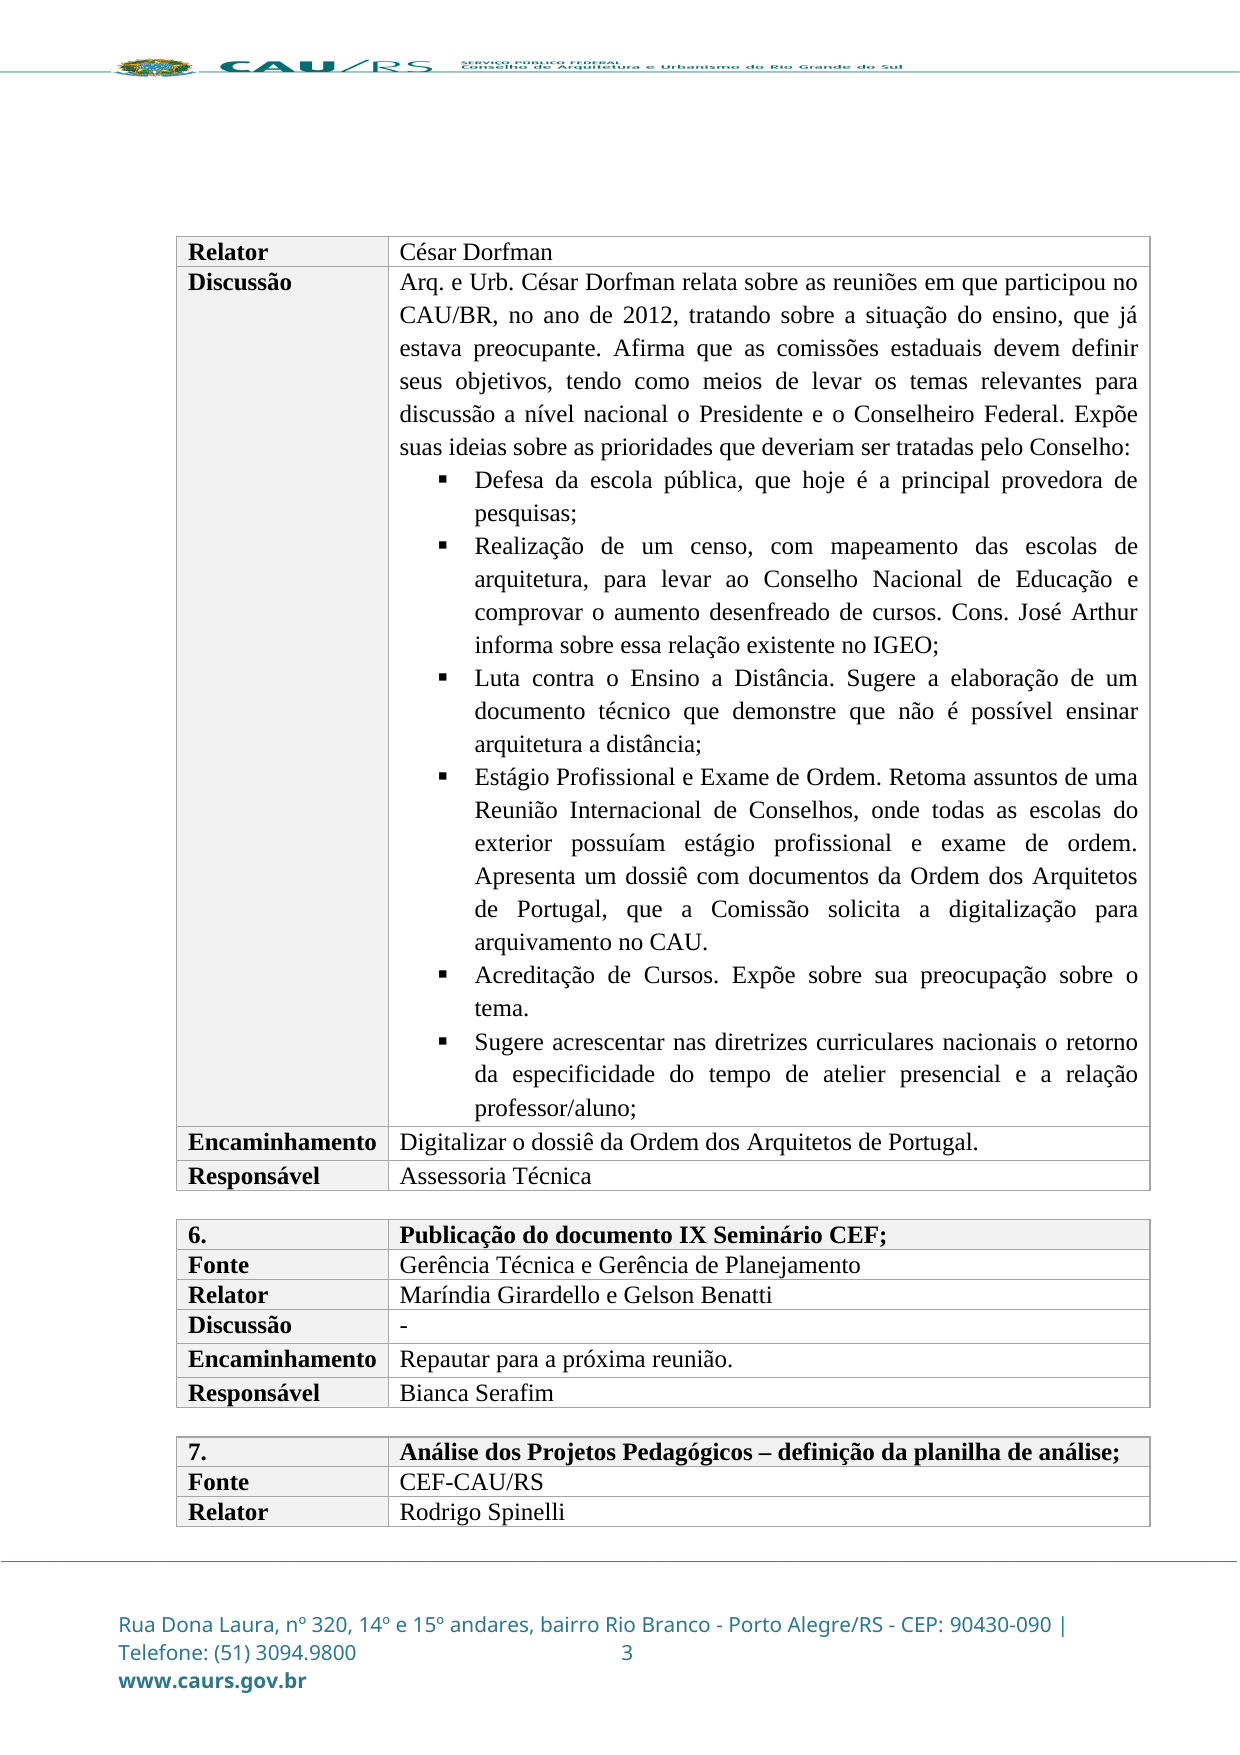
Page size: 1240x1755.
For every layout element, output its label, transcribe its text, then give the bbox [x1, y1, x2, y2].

table_cell Fonte [177, 1467, 388, 1496]
table_cell Discussão [177, 1310, 388, 1343]
table_cell - [389, 1310, 1149, 1343]
table_header Análise dos Projetos Pedagógicos – definição da planilha de análise; [389, 1438, 1149, 1466]
table_cell Discussão [177, 267, 388, 1126]
table_cell Digitalizar o dossiê da Ordem dos Arquitetos de Portugal. [389, 1127, 1149, 1160]
table_cell Fonte [177, 1250, 388, 1279]
table_header 7. [177, 1438, 388, 1466]
table_cell Maríndia Girardello e Gelson Benatti [389, 1280, 1149, 1309]
table_cell Repautar para a próxima reunião. [389, 1344, 1149, 1377]
table_cell Relator [177, 1280, 388, 1309]
table_header Publicação do documento IX Seminário CEF; [389, 1220, 1149, 1249]
table_cell Assessoria Técnica [389, 1161, 1149, 1189]
table_cell Responsável [177, 1161, 388, 1189]
table_cell CEF-CAU/RS [389, 1467, 1149, 1496]
table_cell Encaminhamento [177, 1344, 388, 1377]
table_cell Bianca Serafim [389, 1378, 1149, 1407]
table_cell Rodrigo Spinelli [389, 1497, 1149, 1526]
table_cell Gerência Técnica e Gerência de Planejamento [389, 1250, 1149, 1279]
table_cell Arq. e Urb. César Dorfman relata sobre as reuniões em que participou no CAU/BR, no ano de 2012, tratando sobre a situação do ensino, que já estava preocupante. Afirma que as comissões estaduais devem definir seus objetivos, tendo como meios de levar os temas relevantes para discussão a nível nacional o Presidente e o Conselheiro Federal. Expõe suas ideias sobre as prioridades que deveriam ser tratadas pelo Conselho: Defesa da escola pública, que hoje é a principal provedora de pesquisas; Realização de um censo, com mapeamento das escolas de arquitetura, para levar ao Conselho Nacional de Educação e comprovar o aumento desenfreado de cursos. Cons. José Arthur informa sobre essa relação existente no IGEO; Luta contra o Ensino a Distância. Sugere a elaboração de um documento técnico que demonstre que não é possível ensinar arquitetura a distância; Estágio Profissional e Exame de Ordem. Retoma assuntos de uma Reunião Internacional de Conselhos, onde todas as escolas do exterior possuíam estágio profissional e exame de ordem. Apresenta um dossiê com documentos da Ordem dos Arquitetos de Portugal, que a Comissão solicita a digitalização para arquivamento no CAU. Acreditação de Cursos. Expõe sobre sua preocupação sobre o tema. Sugere acrescentar nas diretrizes curriculares nacionais o retorno da especificidade do tempo de atelier presencial e a relação professor/aluno; [389, 267, 1149, 1126]
table_cell Responsável [177, 1378, 388, 1407]
table_cell Relator [177, 237, 388, 266]
table_cell Relator [177, 1497, 388, 1526]
table_cell Encaminhamento [177, 1127, 388, 1160]
table_header 6. [177, 1220, 388, 1249]
table_cell César Dorfman [389, 237, 1149, 266]
